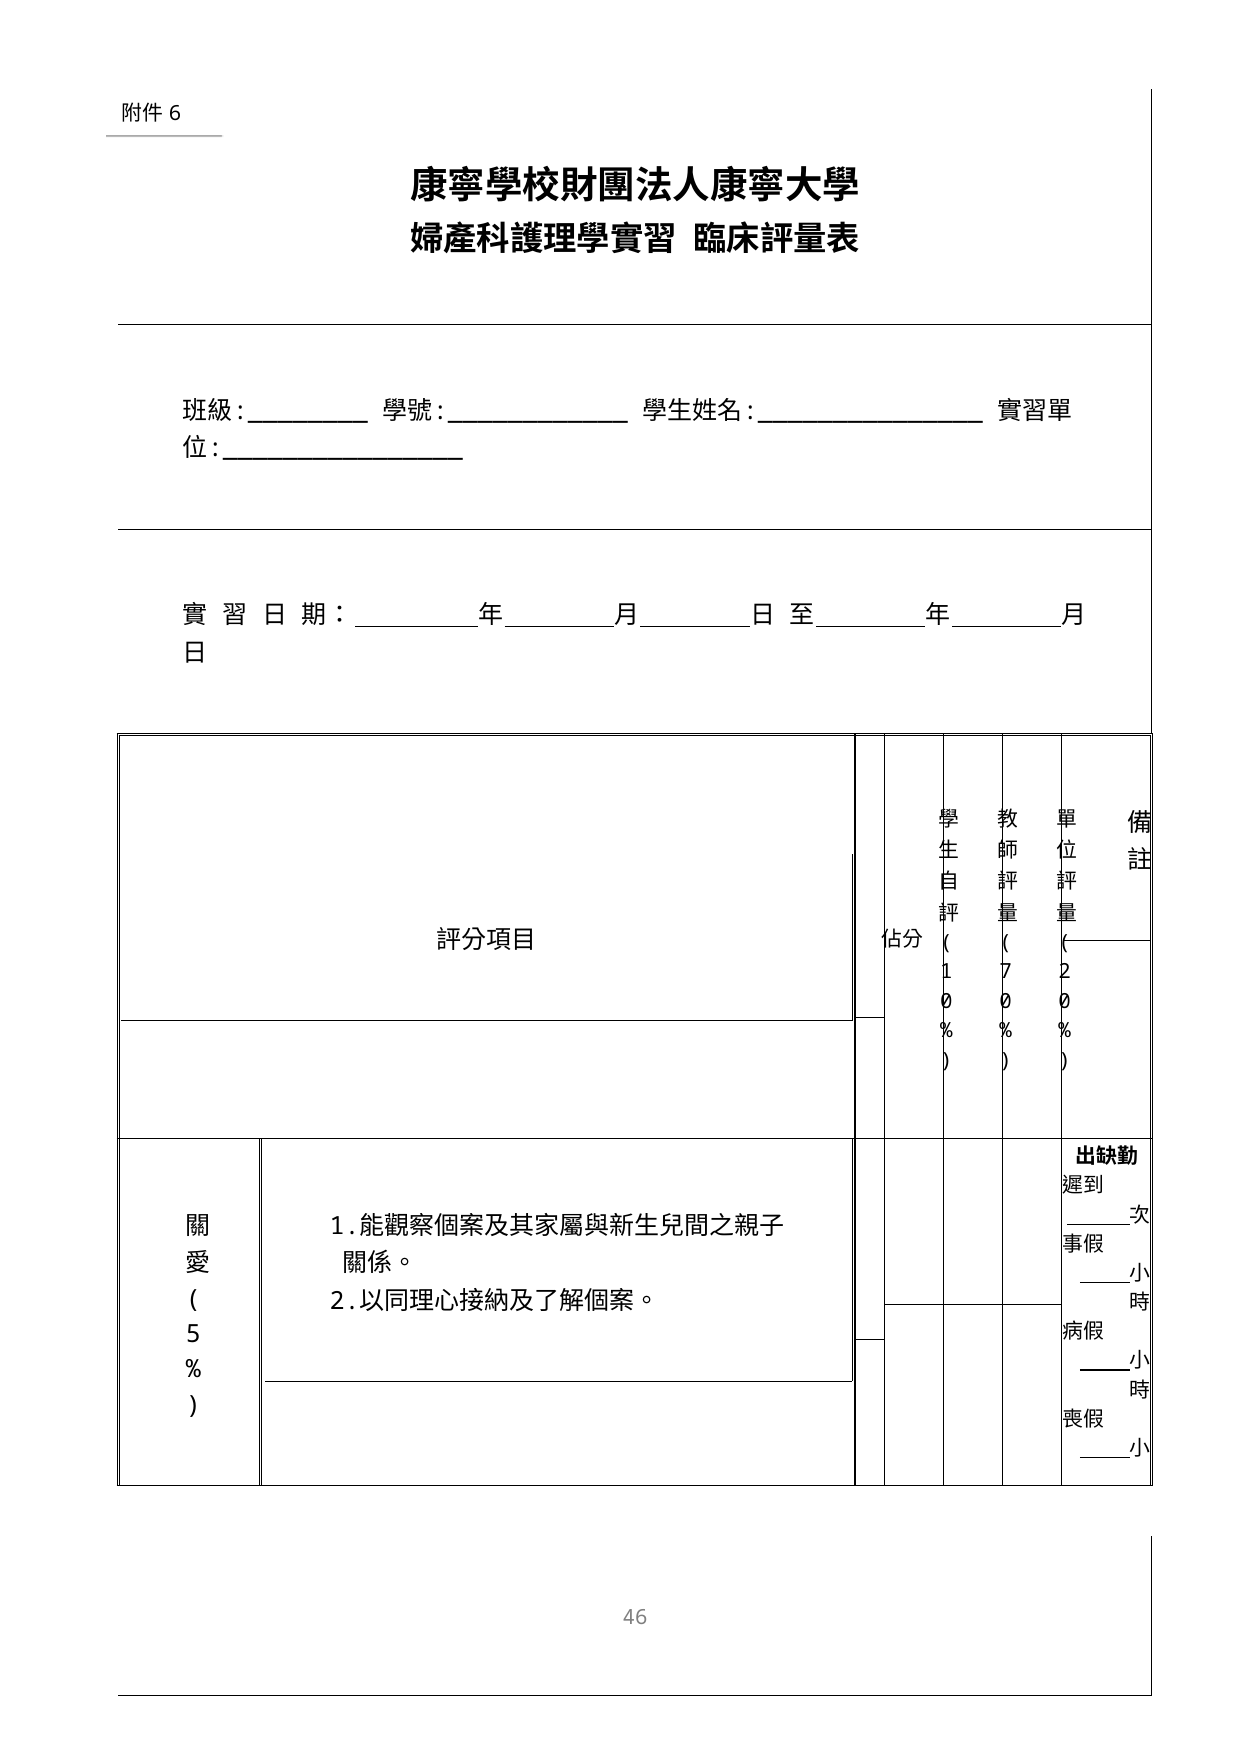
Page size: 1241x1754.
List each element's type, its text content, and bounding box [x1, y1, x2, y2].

table_cell 1.能觀察個案及其家屬與新生兒間之親子關係。 2.以同理心接納及了解個案。 [262, 1139, 854, 1485]
table_cell [944, 1305, 1002, 1485]
table_cell [885, 1139, 943, 1304]
table_cell [944, 1139, 1002, 1304]
text 婦產科護理學實習 臨床評量表 [118, 209, 1152, 324]
table_cell [1003, 1139, 1061, 1304]
text 班級:________ 學號:____________ 學生姓名:_______________ 實習單位:________________ [118, 324, 1151, 529]
table_header 學生 自評 (10%) [885, 736, 943, 1138]
table_cell [885, 1305, 943, 1485]
table_header 教師 評量(70%) [944, 736, 1002, 1138]
table_header 備註 [1062, 941, 1150, 1138]
table_cell 關愛(5%) [120, 1139, 259, 1485]
table_header 備註 [1062, 736, 1150, 940]
table_cell 3 2 [856, 1139, 884, 1339]
table_header 備註 [1062, 965, 1067, 973]
table_header 備註 [1062, 998, 1068, 1007]
text 康寧學校財團法人康寧大學 [118, 89, 1151, 209]
table_header 佔分 [856, 736, 884, 1017]
table_header 評分項目 [120, 736, 854, 1138]
table_cell 3 2 [856, 1340, 884, 1485]
table_cell 出缺勤 遲到 次 事假 小時 病假 小時 喪假 小 [1062, 1139, 1150, 1485]
text 實 習 日 期： 年 月 日 至 年 月 日 [118, 529, 1151, 733]
table_header 佔分 [856, 1018, 884, 1138]
table_cell [1003, 1305, 1061, 1485]
table_header 單位 評量(20%) [1003, 736, 1061, 1138]
